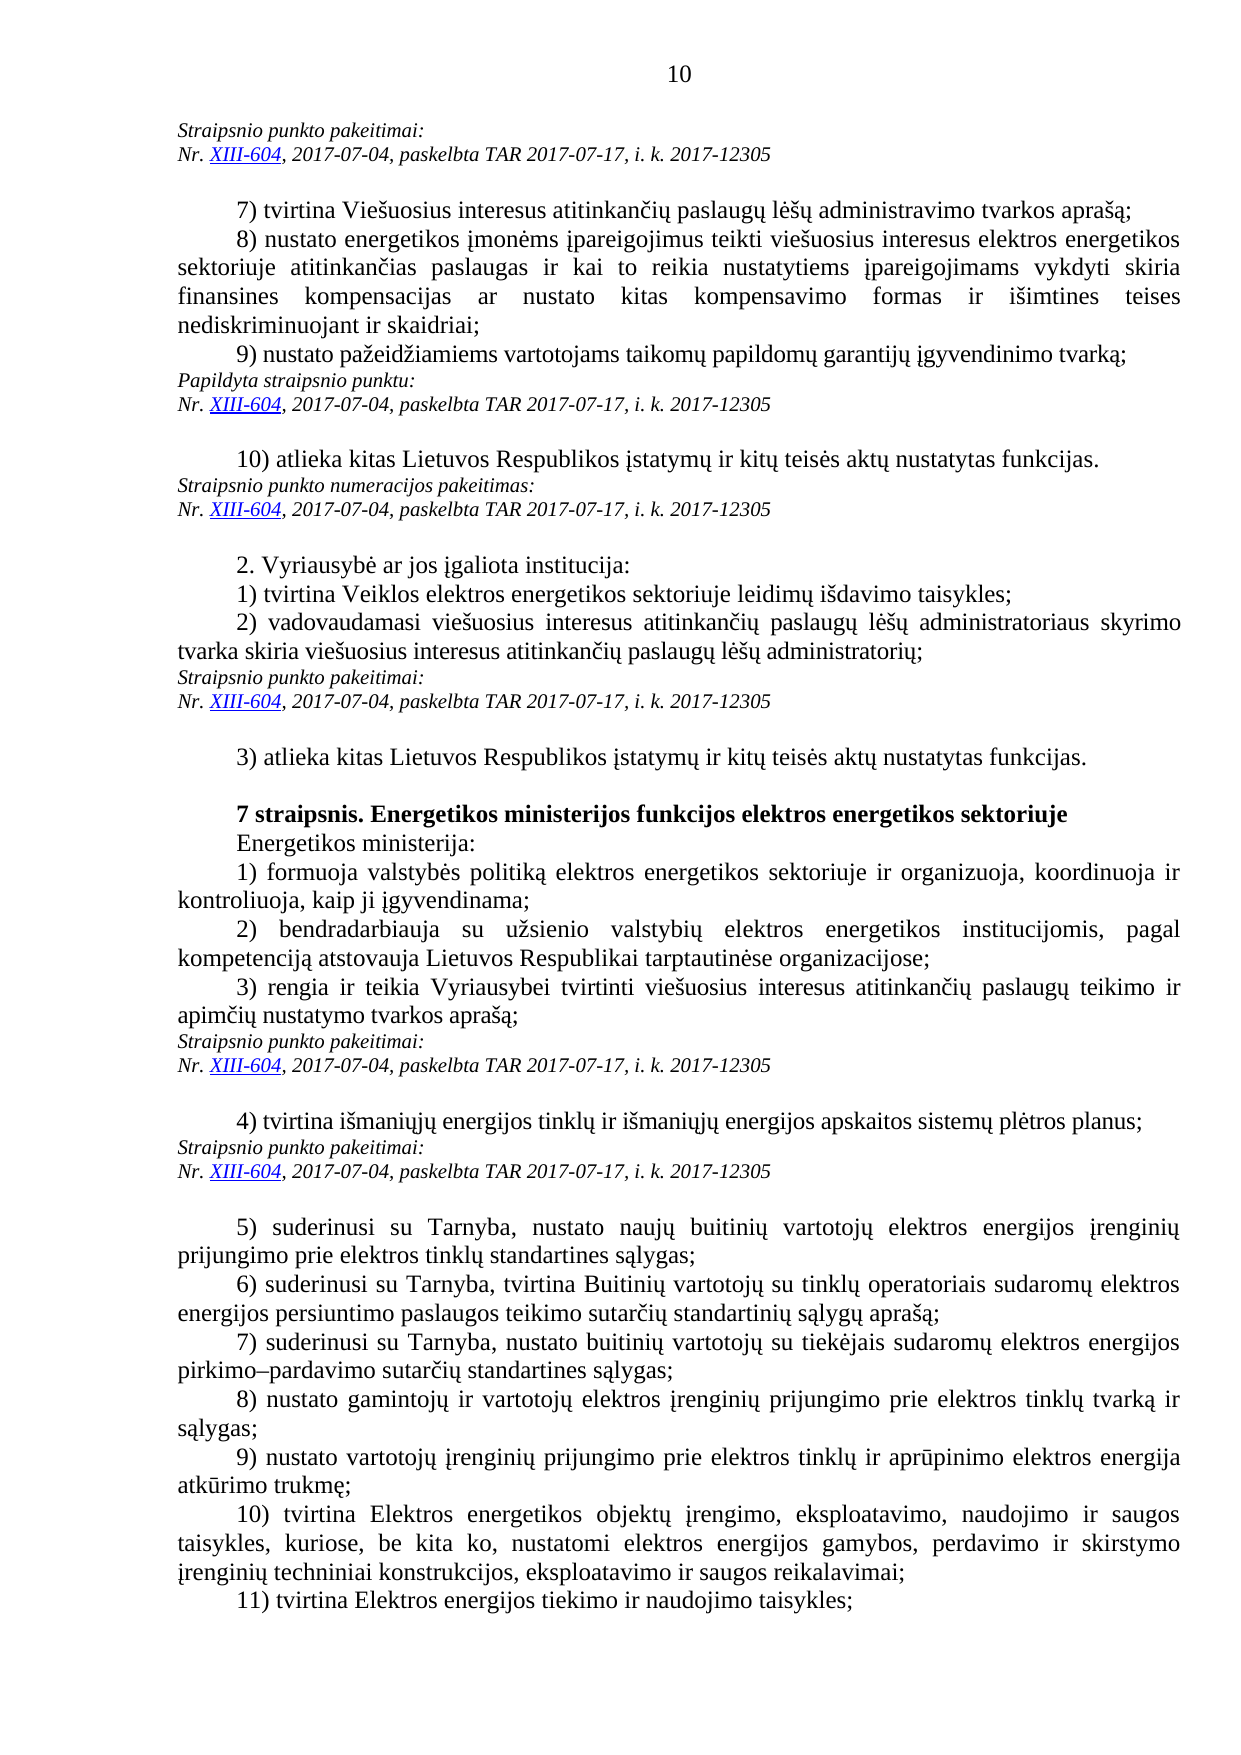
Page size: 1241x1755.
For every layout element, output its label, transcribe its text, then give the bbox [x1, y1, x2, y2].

text Straipsnio punkto pakeitimai: [177, 1029, 1181, 1053]
text 7 straipsnis. Energetikos ministerijos funkcijos elektros energetikos sektoriuje [177, 799, 1181, 828]
text 1) formuoja valstybės politiką elektros energetikos sektoriuje ir organizuoja, koordinuoja ir kontroliuoja, kaip ji įgyvendinama; [177, 857, 1181, 914]
text 9) nustato vartotojų įrenginių prijungimo prie elektros tinklų ir aprūpinimo elektros energija atkūrimo trukmę; [177, 1442, 1181, 1499]
text Nr. XIII-604, 2017-07-04, paskelbta TAR 2017-07-17, i. k. 2017-12305 [177, 392, 1181, 416]
text 3) atlieka kitas Lietuvos Respublikos įstatymų ir kitų teisės aktų nustatytas funkcijas. [177, 742, 1181, 771]
text Straipsnio punkto numeracijos pakeitimas: [177, 473, 1181, 497]
text Nr. XIII-604, 2017-07-04, paskelbta TAR 2017-07-17, i. k. 2017-12305 [177, 497, 1181, 521]
text Nr. XIII-604, 2017-07-04, paskelbta TAR 2017-07-17, i. k. 2017-12305 [177, 142, 1181, 166]
text 10) tvirtina Elektros energetikos objektų įrengimo, eksploatavimo, naudojimo ir saugos taisykles, kuriose, be kita ko, nustatomi elektros energijos gamybos, perdavimo ir skirstymo įrenginių techniniai konstrukcijos, eksploatavimo ir saugos reikalavimai; [177, 1499, 1181, 1586]
text Straipsnio punkto pakeitimai: [177, 665, 1181, 689]
text Papildyta straipsnio punktu: [177, 367, 1181, 392]
text 6) suderinusi su Tarnyba, tvirtina Buitinių vartotojų su tinklų operatoriais sudaromų elektros energijos persiuntimo paslaugos teikimo sutarčių standartinių sąlygų aprašą; [177, 1269, 1181, 1327]
text 1) tvirtina Veiklos elektros energetikos sektoriuje leidimų išdavimo taisykles; [177, 579, 1181, 607]
text Nr. XIII-604, 2017-07-04, paskelbta TAR 2017-07-17, i. k. 2017-12305 [177, 1053, 1181, 1077]
text Energetikos ministerija: [177, 828, 1181, 857]
text 2) vadovaudamasi viešuosius interesus atitinkančių paslaugų lėšų administratoriaus skyrimo tvarka skiria viešuosius interesus atitinkančių paslaugų lėšų administratorių; [177, 607, 1181, 665]
text 3) rengia ir teikia Vyriausybei tvirtinti viešuosius interesus atitinkančių paslaugų teikimo ir apimčių nustatymo tvarkos aprašą; [177, 972, 1181, 1029]
text 7) tvirtina Viešuosius interesus atitinkančių paslaugų lėšų administravimo tvarkos aprašą; [177, 195, 1181, 224]
text 4) tvirtina išmaniųjų energijos tinklų ir išmaniųjų energijos apskaitos sistemų plėtros planus; [177, 1106, 1181, 1135]
text 2. Vyriausybė ar jos įgaliota institucija: [177, 550, 1181, 579]
text Straipsnio punkto pakeitimai: [177, 118, 1181, 142]
text 7) suderinusi su Tarnyba, nustato buitinių vartotojų su tiekėjais sudaromų elektros energijos pirkimo–pardavimo sutarčių standartines sąlygas; [177, 1327, 1181, 1384]
text 11) tvirtina Elektros energijos tiekimo ir naudojimo taisykles; [177, 1586, 1181, 1614]
text 10) atlieka kitas Lietuvos Respublikos įstatymų ir kitų teisės aktų nustatytas funkcijas. [177, 444, 1181, 473]
text 5) suderinusi su Tarnyba, nustato naujų buitinių vartotojų elektros energijos įrenginių prijungimo prie elektros tinklų standartines sąlygas; [177, 1212, 1181, 1269]
text 9) nustato pažeidžiamiems vartotojams taikomų papildomų garantijų įgyvendinimo tvarką; [177, 339, 1181, 367]
text 8) nustato energetikos įmonėms įpareigojimus teikti viešuosius interesus elektros energetikos sektoriuje atitinkančias paslaugas ir kai to reikia nustatytiems įpareigojimams vykdyti skiria finansines kompensacijas ar nustato kitas kompensavimo formas ir išimtines teises nediskriminuojant ir skaidriai; [177, 224, 1181, 339]
text 2) bendradarbiauja su užsienio valstybių elektros energetikos institucijomis, pagal kompetenciją atstovauja Lietuvos Respublikai tarptautinėse organizacijose; [177, 914, 1181, 972]
text Straipsnio punkto pakeitimai: [177, 1135, 1181, 1159]
text Nr. XIII-604, 2017-07-04, paskelbta TAR 2017-07-17, i. k. 2017-12305 [177, 689, 1181, 713]
text 8) nustato gamintojų ir vartotojų elektros įrenginių prijungimo prie elektros tinklų tvarką ir sąlygas; [177, 1384, 1181, 1442]
text Nr. XIII-604, 2017-07-04, paskelbta TAR 2017-07-17, i. k. 2017-12305 [177, 1159, 1181, 1183]
